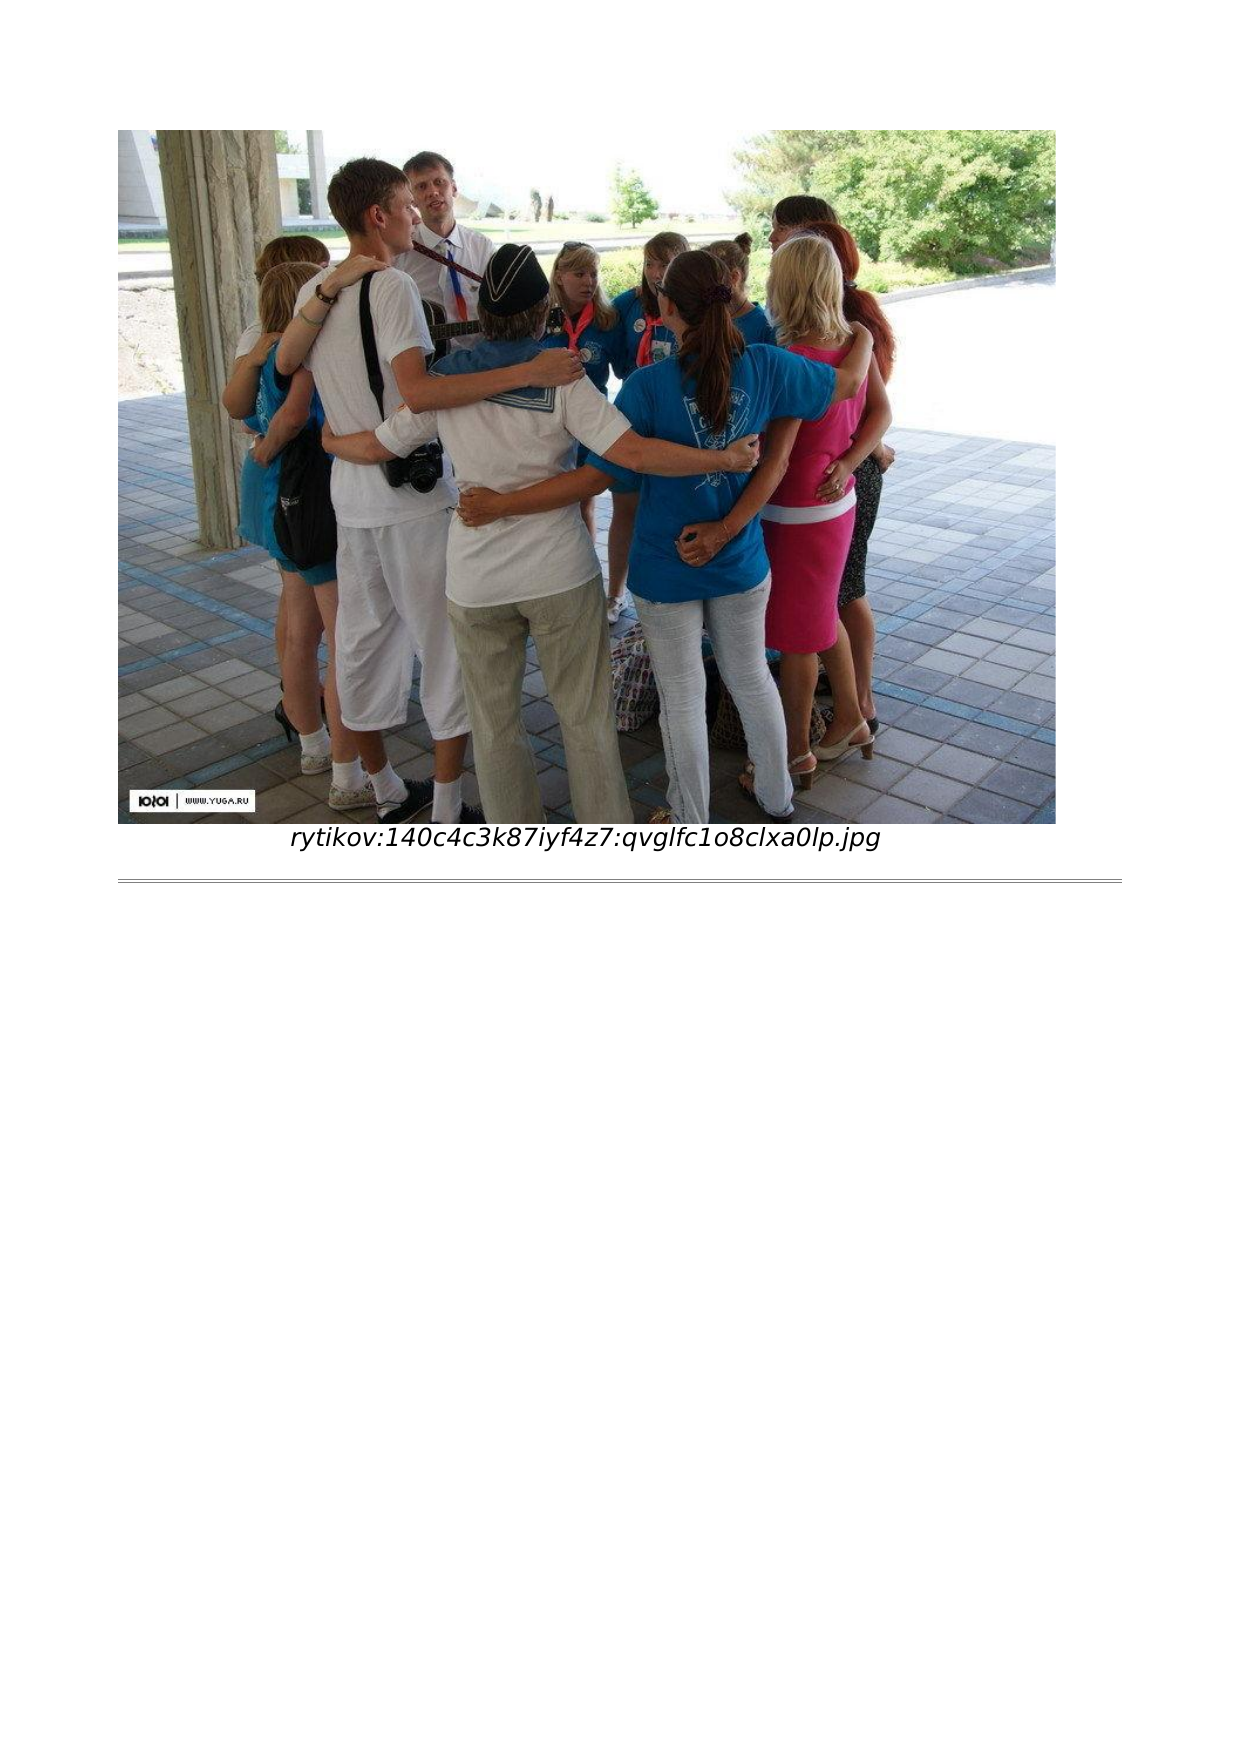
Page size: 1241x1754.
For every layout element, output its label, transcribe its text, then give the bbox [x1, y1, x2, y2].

text rytikov:140c4c3k87iyf4z7:qvglfc1o8clxa0lp.jpg [118, 824, 1056, 852]
picture [118, 130, 1056, 824]
